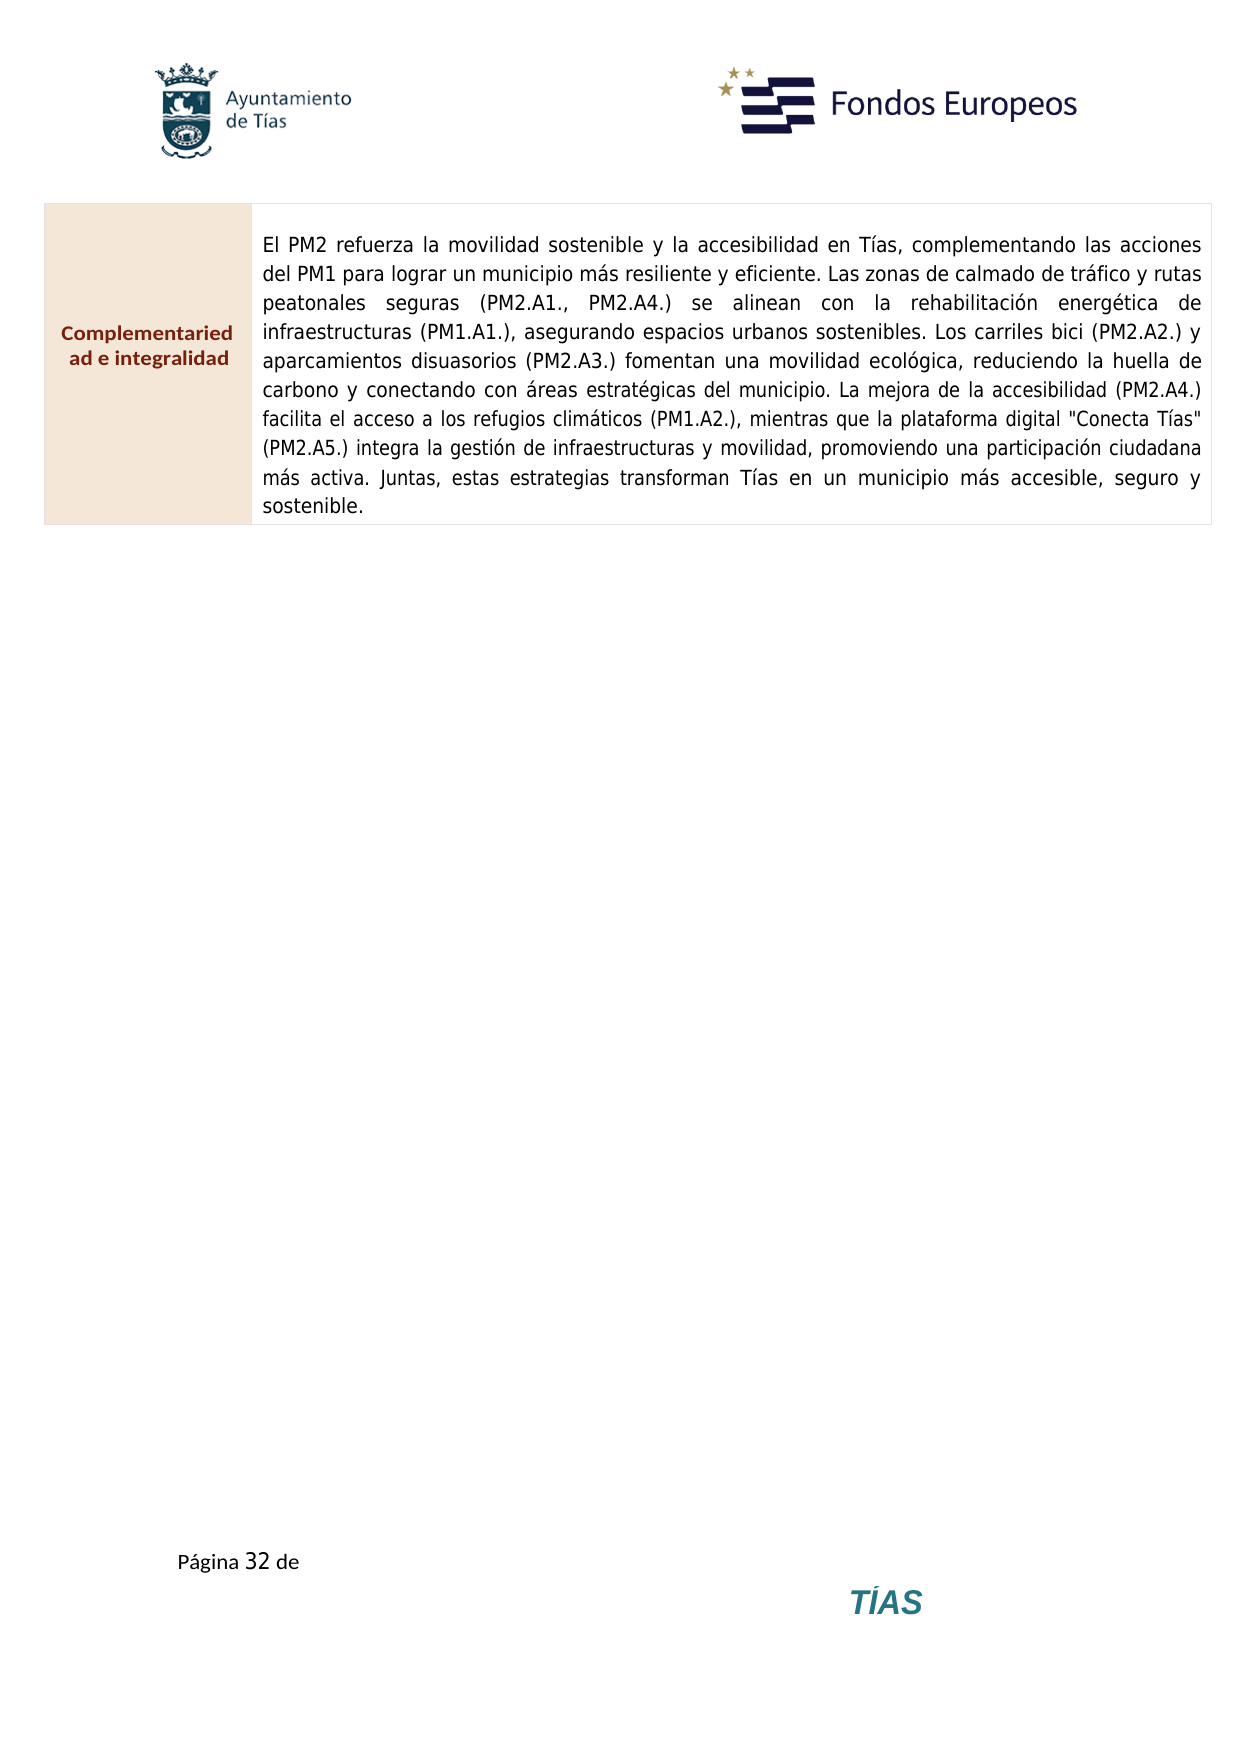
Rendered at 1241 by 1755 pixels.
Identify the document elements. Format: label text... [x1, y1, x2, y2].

table_cell El PM2 refuerza la movilidad sostenible y la accesibilidad en Tías, complementando las acciones del PM1 para lograr un municipio más resiliente y eficiente. Las zonas de calmado de tráfico y rutas peatonales seguras (PM2.A1., PM2.A4.) se alinean con la rehabilitación energética de infraestructuras (PM1.A1.), asegurando espacios urbanos sostenibles. Los carriles bici (PM2.A2.) y aparcamientos disuasorios (PM2.A3.) fomentan una movilidad ecológica, reduciendo la huella de carbono y conectando con áreas estratégicas del municipio. La mejora de la accesibilidad (PM2.A4.) facilita el acceso a los refugios climáticos (PM1.A2.), mientras que la plataforma digital "Conecta Tías" (PM2.A5.) integra la gestión de infraestructuras y movilidad, promoviendo una participación ciudadana más activa. Juntas, estas estrategias transforman Tías en un municipio más accesible, seguro y sostenible. [252, 204, 1211, 524]
table_cell Complementaried ad e integralidad [46, 204, 251, 524]
